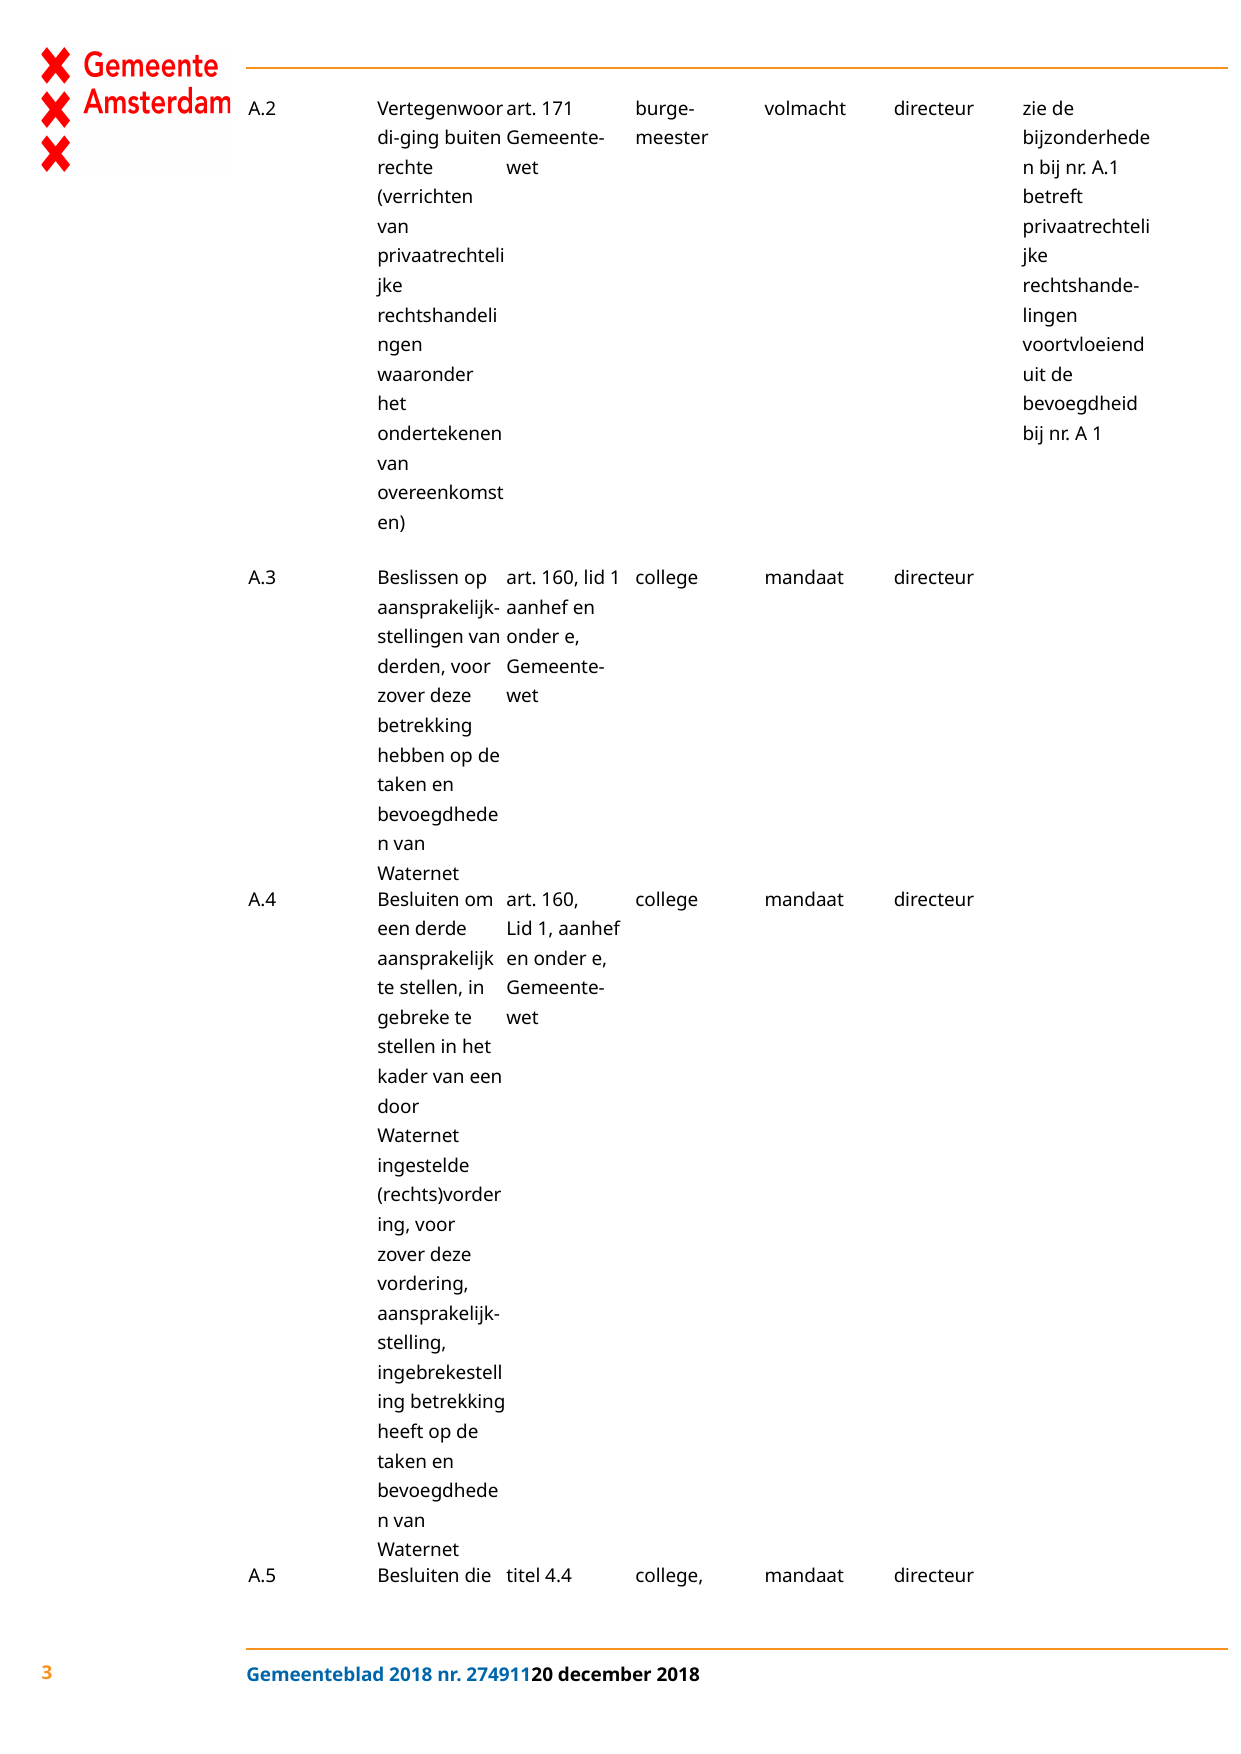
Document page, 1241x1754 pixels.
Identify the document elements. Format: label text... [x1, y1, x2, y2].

table_cell A.5 [248, 1563, 377, 1588]
table_cell directeur [894, 95, 1022, 564]
table_cell mandaat [764, 564, 893, 886]
table_cell directeur [894, 1563, 1022, 1588]
table_cell directeur [894, 886, 1022, 1562]
table_cell burge-meester [635, 95, 764, 564]
table_cell titel 4.4 [506, 1563, 635, 1588]
table_cell [1023, 886, 1152, 1562]
table_cell art. 160, lid 1 aanhef en onder e, Gemeente-wet [506, 564, 635, 886]
table_cell mandaat [764, 1563, 893, 1588]
table_cell directeur [894, 564, 1022, 886]
table_cell Besluiten die [377, 1563, 506, 1588]
table_cell Besluiten om een derde aansprakelijk te stellen, in gebreke te stellen in het kader van een door Waternet ingestelde (rechts)vordering, voor zover deze vordering, aansprakelijk-stelling, ingebrekestelling betrekking heeft op de taken en bevoegdheden van Waternet [377, 886, 506, 1562]
table_cell college [635, 564, 764, 886]
table_cell A.4 [248, 886, 377, 1562]
table_cell volmacht [764, 95, 893, 564]
table_cell zie de bijzonderheden bij nr. A.1 betreft privaatrechtelijke rechtshande-lingen voortvloeiend uit de bevoegdheid bij nr. A 1 [1023, 95, 1152, 564]
picture [41, 47, 231, 172]
table_cell art. 160, Lid 1, aanhef en onder e, Gemeente-wet [506, 886, 635, 1562]
table_cell [1023, 1563, 1152, 1588]
table_cell A.3 [248, 564, 377, 886]
table_cell art. 171 Gemeente-wet [506, 95, 635, 564]
table_cell A.2 [248, 95, 377, 564]
table_cell Vertegenwoordi-ging buiten rechte (verrichten van privaatrechtelijke rechtshandelingen waaronder het ondertekenen van overeenkomsten) [377, 95, 506, 564]
table_cell [1023, 564, 1152, 886]
table_cell college, [635, 1563, 764, 1588]
table_cell Beslissen op aansprakelijk-stellingen van derden, voor zover deze betrekking hebben op de taken en bevoegdheden van Waternet [377, 564, 506, 886]
table_cell college [635, 886, 764, 1562]
table_cell mandaat [764, 886, 893, 1562]
